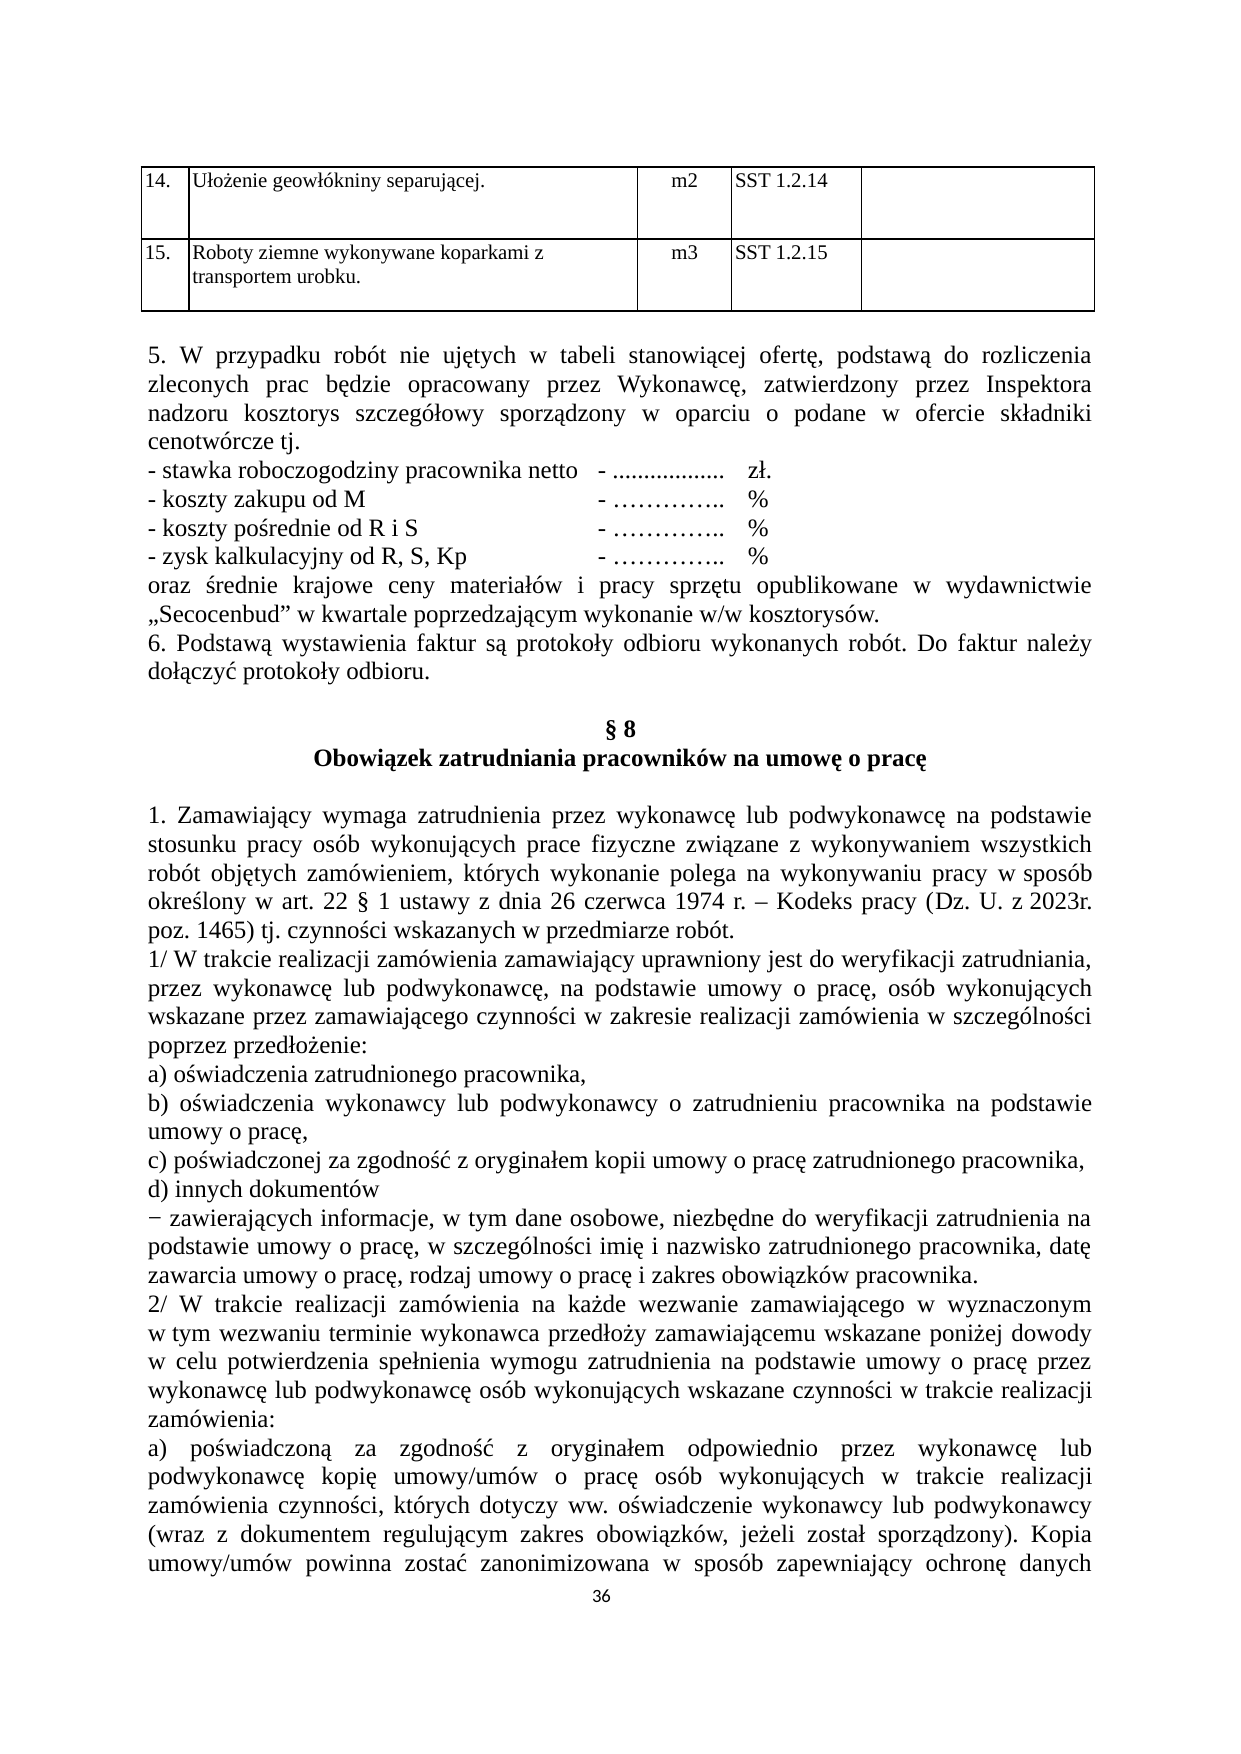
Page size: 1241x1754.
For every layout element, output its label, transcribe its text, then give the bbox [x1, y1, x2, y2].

text oraz średnie krajowe ceny materiałów i pracy sprzętu opublikowane w wydawnictwie „Secocenbud” w kwartale poprzedzającym wykonanie w/w kosztorysów. [148, 570, 1093, 628]
text - stawka roboczogodziny pracownika netto - .................. zł. [148, 455, 1093, 484]
text 1. Zamawiający wymaga zatrudnienia przez wykonawcę lub podwykonawcę na podstawie stosunku pracy osób wykonujących prace fizyczne związane z wykonywaniem wszystkich robót objętych zamówieniem, których wykonanie polega na wykonywaniu pracy w sposób określony w art. 22 § 1 ustawy z dnia 26 czerwca 1974 r. – Kodeks pracy (Dz. U. z 2023r. poz. 1465) tj. czynności wskazanych w przedmiarze robót. [148, 800, 1093, 944]
table_cell 14. [142, 168, 188, 238]
text b) oświadczenia wykonawcy lub podwykonawcy o zatrudnieniu pracownika na podstawie umowy o pracę, [148, 1088, 1093, 1145]
text - koszty pośrednie od R i S - ………….. % [148, 513, 1093, 541]
table_cell 15. [142, 240, 188, 310]
table_cell Roboty ziemne wykonywane koparkami z transportem urobku. [190, 240, 637, 310]
text − zawierających informacje, w tym dane osobowe, niezbędne do weryfikacji zatrudnienia na podstawie umowy o pracę, w szczególności imię i nazwisko zatrudnionego pracownika, datę zawarcia umowy o pracę, rodzaj umowy o pracę i zakres obowiązków pracownika. [148, 1203, 1093, 1289]
table_cell SST 1.2.14 [732, 168, 861, 238]
text § 8 [148, 714, 1093, 743]
table_cell [862, 168, 1094, 238]
text c) poświadczonej za zgodność z oryginałem kopii umowy o pracę zatrudnionego pracownika, [148, 1145, 1093, 1174]
table_cell [862, 240, 1094, 310]
text - zysk kalkulacyjny od R, S, Kp - ………….. % [148, 541, 1093, 570]
table_cell m2 [638, 168, 731, 238]
table_cell Ułożenie geowłókniny separującej. [190, 168, 637, 238]
text a) poświadczoną za zgodność z oryginałem odpowiednio przez wykonawcę lub podwykonawcę kopię umowy/umów o pracę osób wykonujących w trakcie realizacji zamówienia czynności, których dotyczy ww. oświadczenie wykonawcy lub podwykonawcy (wraz z dokumentem regulującym zakres obowiązków, jeżeli został sporządzony). Kopia umowy/umów powinna zostać zanonimizowana w sposób zapewniający ochronę danych [148, 1433, 1093, 1576]
table_cell m3 [638, 240, 731, 310]
text 6. Podstawą wystawienia faktur są protokoły odbioru wykonanych robót. Do faktur należy dołączyć protokoły odbioru. [148, 628, 1093, 685]
table_cell SST 1.2.15 [732, 240, 861, 310]
text - koszty zakupu od M - ………….. % [148, 484, 1093, 513]
text 1/ W trakcie realizacji zamówienia zamawiający uprawniony jest do weryfikacji zatrudniania, przez wykonawcę lub podwykonawcę, na podstawie umowy o pracę, osób wykonujących wskazane przez zamawiającego czynności w zakresie realizacji zamówienia w szczególności poprzez przedłożenie: [148, 944, 1093, 1059]
text 5. W przypadku robót nie ujętych w tabeli stanowiącej ofertę, podstawą do rozliczenia zleconych prac będzie opracowany przez Wykonawcę, zatwierdzony przez Inspektora nadzoru kosztorys szczegółowy sporządzony w oparciu o podane w ofercie składniki cenotwórcze tj. [148, 340, 1093, 455]
text 2/ W trakcie realizacji zamówienia na każde wezwanie zamawiającego w wyznaczonym w tym wezwaniu terminie wykonawca przedłoży zamawiającemu wskazane poniżej dowody w celu potwierdzenia spełnienia wymogu zatrudnienia na podstawie umowy o pracę przez wykonawcę lub podwykonawcę osób wykonujących wskazane czynności w trakcie realizacji zamówienia: [148, 1289, 1093, 1433]
text Obowiązek zatrudniania pracowników na umowę o pracę [148, 743, 1093, 771]
text a) oświadczenia zatrudnionego pracownika, [148, 1059, 1093, 1088]
text d) innych dokumentów [148, 1174, 1093, 1203]
